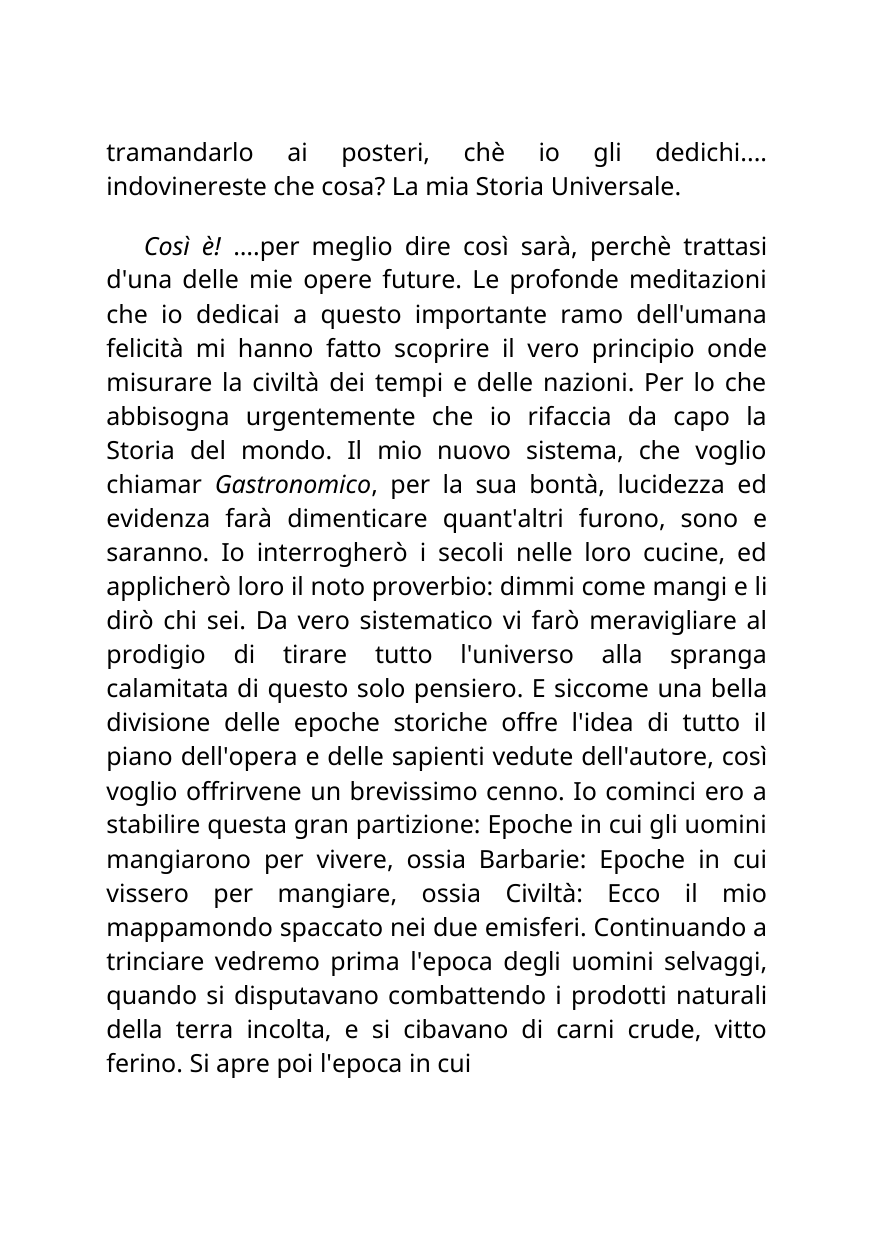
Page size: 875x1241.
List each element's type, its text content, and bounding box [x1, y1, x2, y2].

text tramandarlo ai posteri, chè io gli dedichi.... indovinereste che cosa? La mia Storia Universale. [106, 135, 768, 203]
text Così è! ….per meglio dire così sarà, perchè trattasi d'una delle mie opere future. Le profonde meditazioni che io dedicai a questo importante ramo dell'umana felicità mi hanno fatto scoprire il vero principio onde misurare la civiltà dei tempi e delle nazioni. Per lo che abbisogna urgentemente che io rifaccia da capo la Storia del mondo. Il mio nuovo sistema, che voglio chiamar Gastronomico, per la sua bontà, lucidezza ed evidenza farà dimenticare quant'altri furono, sono e saranno. Io interrogherò i secoli nelle loro cucine, ed applicherò loro il noto proverbio: dimmi come mangi e li dirò chi sei. Da vero sistematico vi farò meravigliare al prodigio di tirare tutto l'universo alla spranga calamitata di questo solo pensiero. E siccome una bella divisione delle epoche storiche offre l'idea di tutto il piano dell'opera e delle sapienti vedute dell'autore, così voglio offrirvene un brevissimo cenno. Io cominci ero a stabilire questa gran partizione: Epoche in cui gli uomini mangiarono per vivere, ossia Barbarie: Epoche in cui vissero per mangiare, ossia Civiltà: Ecco il mio mappamondo spaccato nei due emisferi. Continuando a trinciare vedremo prima l'epoca degli uomini selvaggi, quando si disputavano combattendo i prodotti naturali della terra incolta, e si cibavano di carni crude, vitto ferino. Si apre poi l'epoca in cui [106, 228, 768, 1080]
